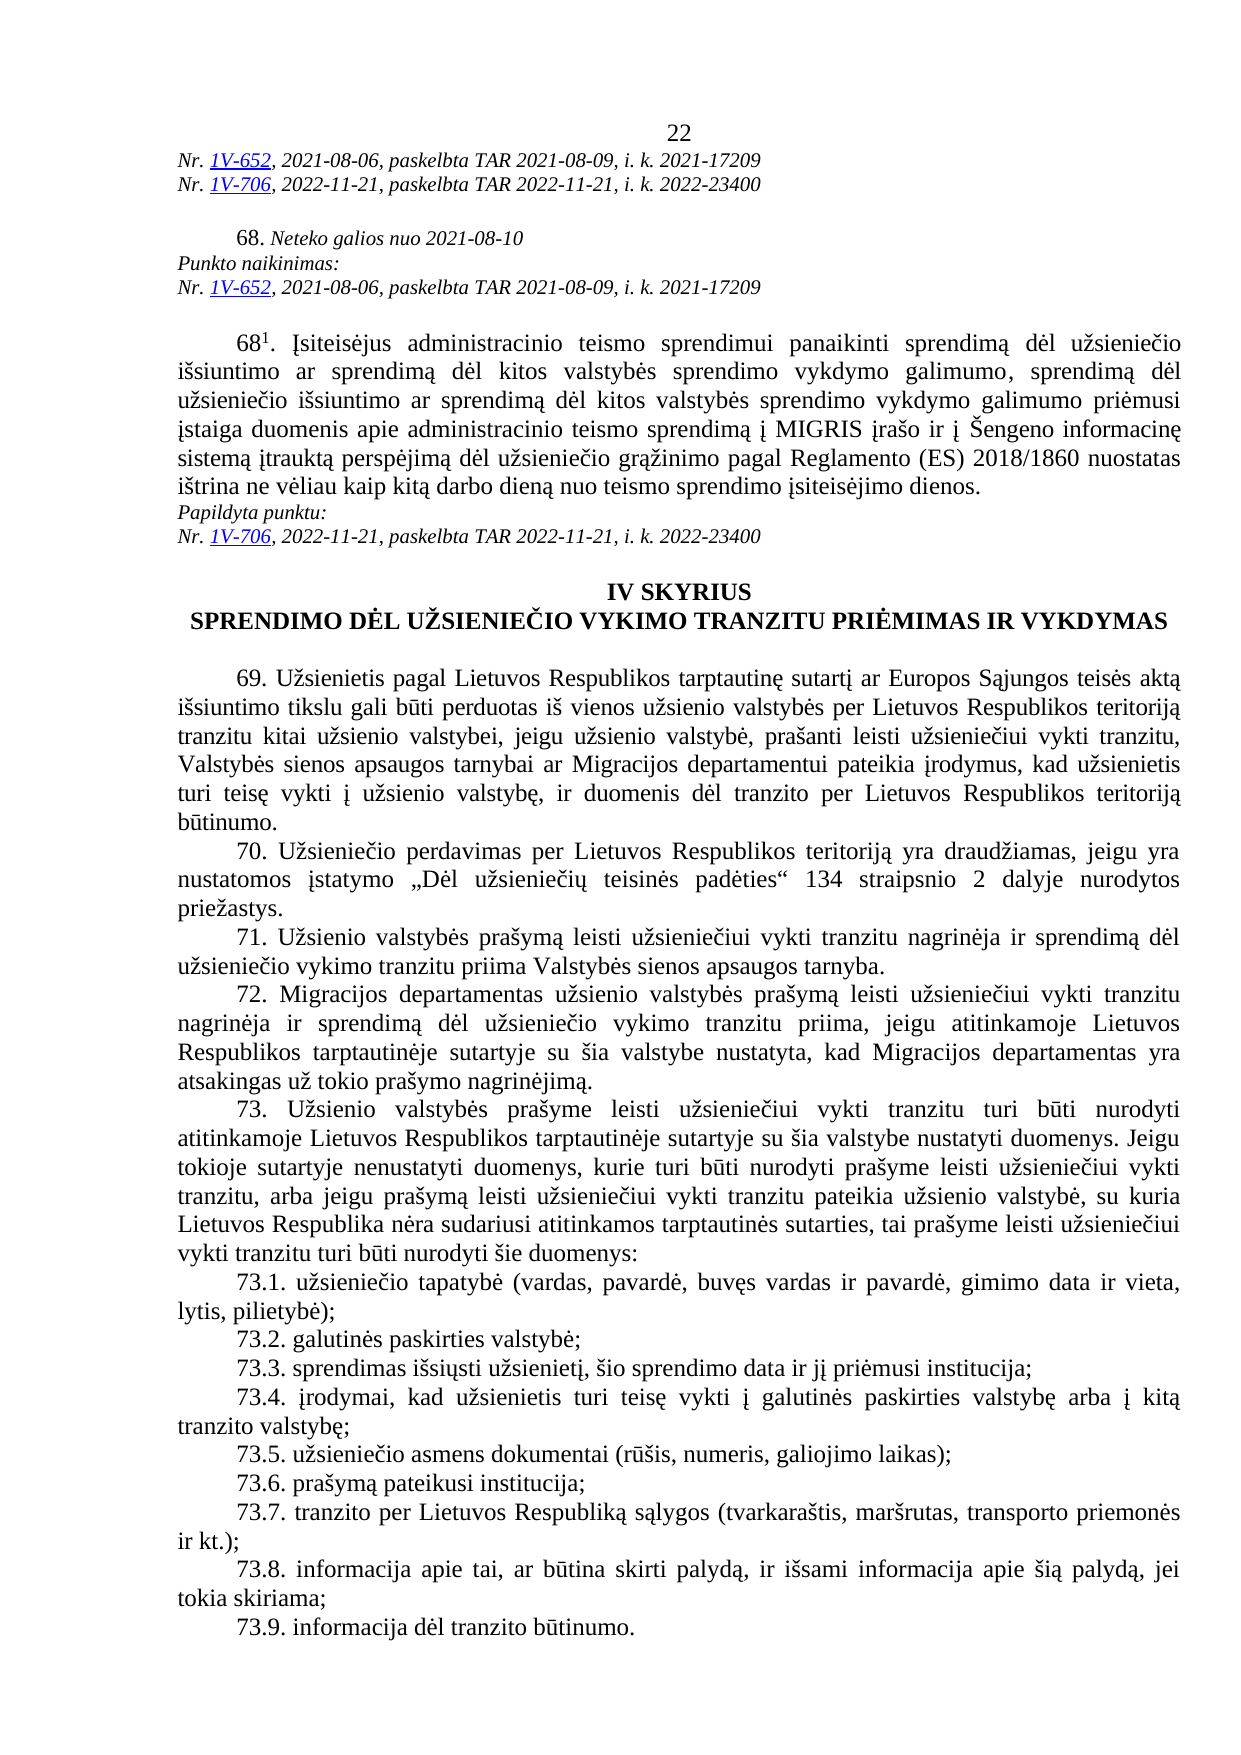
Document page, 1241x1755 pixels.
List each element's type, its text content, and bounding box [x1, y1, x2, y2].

text 70. Užsieniečio perdavimas per Lietuvos Respublikos teritoriją yra draudžiamas, jeigu yra nustatomos įstatymo „Dėl užsieniečių teisinės padėties“ 134 straipsnio 2 dalyje nurodytos priežastys. [177, 836, 1181, 922]
text Sprendimo dėl užsieniečio vykimo tranzitu PRIĖMIMAS IR Vykdymas [177, 606, 1181, 634]
text 68. Neteko galios nuo 2021-08-10 [177, 224, 1181, 251]
text Punkto naikinimas: [177, 251, 1181, 275]
text 73.2. galutinės paskirties valstybė; [177, 1324, 1181, 1353]
text 73.4. įrodymai, kad užsienietis turi teisę vykti į galutinės paskirties valstybę arba į kitą tranzito valstybę; [177, 1382, 1181, 1439]
text Nr. 1V-706, 2022-11-21, paskelbta TAR 2022-11-21, i. k. 2022-23400 [177, 172, 1181, 196]
text Nr. 1V-706, 2022-11-21, paskelbta TAR 2022-11-21, i. k. 2022-23400 [177, 524, 1181, 548]
text 73.3. sprendimas išsiųsti užsienietį, šio sprendimo data ir jį priėmusi institucija; [177, 1353, 1181, 1382]
text 73.9. informacija dėl tranzito būtinumo. [177, 1612, 1181, 1641]
text Nr. 1V-652, 2021-08-06, paskelbta TAR 2021-08-09, i. k. 2021-17209 [177, 148, 1181, 172]
text 681. Įsiteisėjus administracinio teismo sprendimui panaikinti sprendimą dėl užsieniečio išsiuntimo ar sprendimą dėl kitos valstybės sprendimo vykdymo galimumo, sprendimą dėl užsieniečio išsiuntimo ar sprendimą dėl kitos valstybės sprendimo vykdymo galimumo priėmusi įstaiga duomenis apie administracinio teismo sprendimą į MIGRIS įrašo ir į Šengeno informacinę sistemą įtrauktą perspėjimą dėl užsieniečio grąžinimo pagal Reglamento (ES) 2018/1860 nuostatas ištrina ne vėliau kaip kitą darbo dieną nuo teismo sprendimo įsiteisėjimo dienos. [177, 328, 1181, 500]
text 69. Užsienietis pagal Lietuvos Respublikos tarptautinę sutartį ar Europos Sąjungos teisės aktą išsiuntimo tikslu gali būti perduotas iš vienos užsienio valstybės per Lietuvos Respublikos teritoriją tranzitu kitai užsienio valstybei, jeigu užsienio valstybė, prašanti leisti užsieniečiui vykti tranzitu, Valstybės sienos apsaugos tarnybai ar Migracijos departamentui pateikia įrodymus, kad užsienietis turi teisę vykti į užsienio valstybę, ir duomenis dėl tranzito per Lietuvos Respublikos teritoriją būtinumo. [177, 663, 1181, 836]
text 73.5. užsieniečio asmens dokumentai (rūšis, numeris, galiojimo laikas); [177, 1439, 1181, 1468]
text 71. Užsienio valstybės prašymą leisti užsieniečiui vykti tranzitu nagrinėja ir sprendimą dėl užsieniečio vykimo tranzitu priima Valstybės sienos apsaugos tarnyba. [177, 922, 1181, 979]
text 73. Užsienio valstybės prašyme leisti užsieniečiui vykti tranzitu turi būti nurodyti atitinkamoje Lietuvos Respublikos tarptautinėje sutartyje su šia valstybe nustatyti duomenys. Jeigu tokioje sutartyje nenustatyti duomenys, kurie turi būti nurodyti prašyme leisti užsieniečiui vykti tranzitu, arba jeigu prašymą leisti užsieniečiui vykti tranzitu pateikia užsienio valstybė, su kuria Lietuvos Respublika nėra sudariusi atitinkamos tarptautinės sutarties, tai prašyme leisti užsieniečiui vykti tranzitu turi būti nurodyti šie duomenys: [177, 1094, 1181, 1267]
text 73.8. informacija apie tai, ar būtina skirti palydą, ir išsami informacija apie šią palydą, jei tokia skiriama; [177, 1554, 1181, 1612]
text IV SKYRIUS [177, 577, 1181, 606]
text 73.1. užsieniečio tapatybė (vardas, pavardė, buvęs vardas ir pavardė, gimimo data ir vieta, lytis, pilietybė); [177, 1267, 1181, 1324]
text 73.7. tranzito per Lietuvos Respubliką sąlygos (tvarkaraštis, maršrutas, transporto priemonės ir kt.); [177, 1497, 1181, 1554]
text 73.6. prašymą pateikusi institucija; [177, 1468, 1181, 1497]
text Nr. 1V-652, 2021-08-06, paskelbta TAR 2021-08-09, i. k. 2021-17209 [177, 275, 1181, 299]
text 72. Migracijos departamentas užsienio valstybės prašymą leisti užsieniečiui vykti tranzitu nagrinėja ir sprendimą dėl užsieniečio vykimo tranzitu priima, jeigu atitinkamoje Lietuvos Respublikos tarptautinėje sutartyje su šia valstybe nustatyta, kad Migracijos departamentas yra atsakingas už tokio prašymo nagrinėjimą. [177, 979, 1181, 1094]
text Papildyta punktu: [177, 500, 1181, 524]
